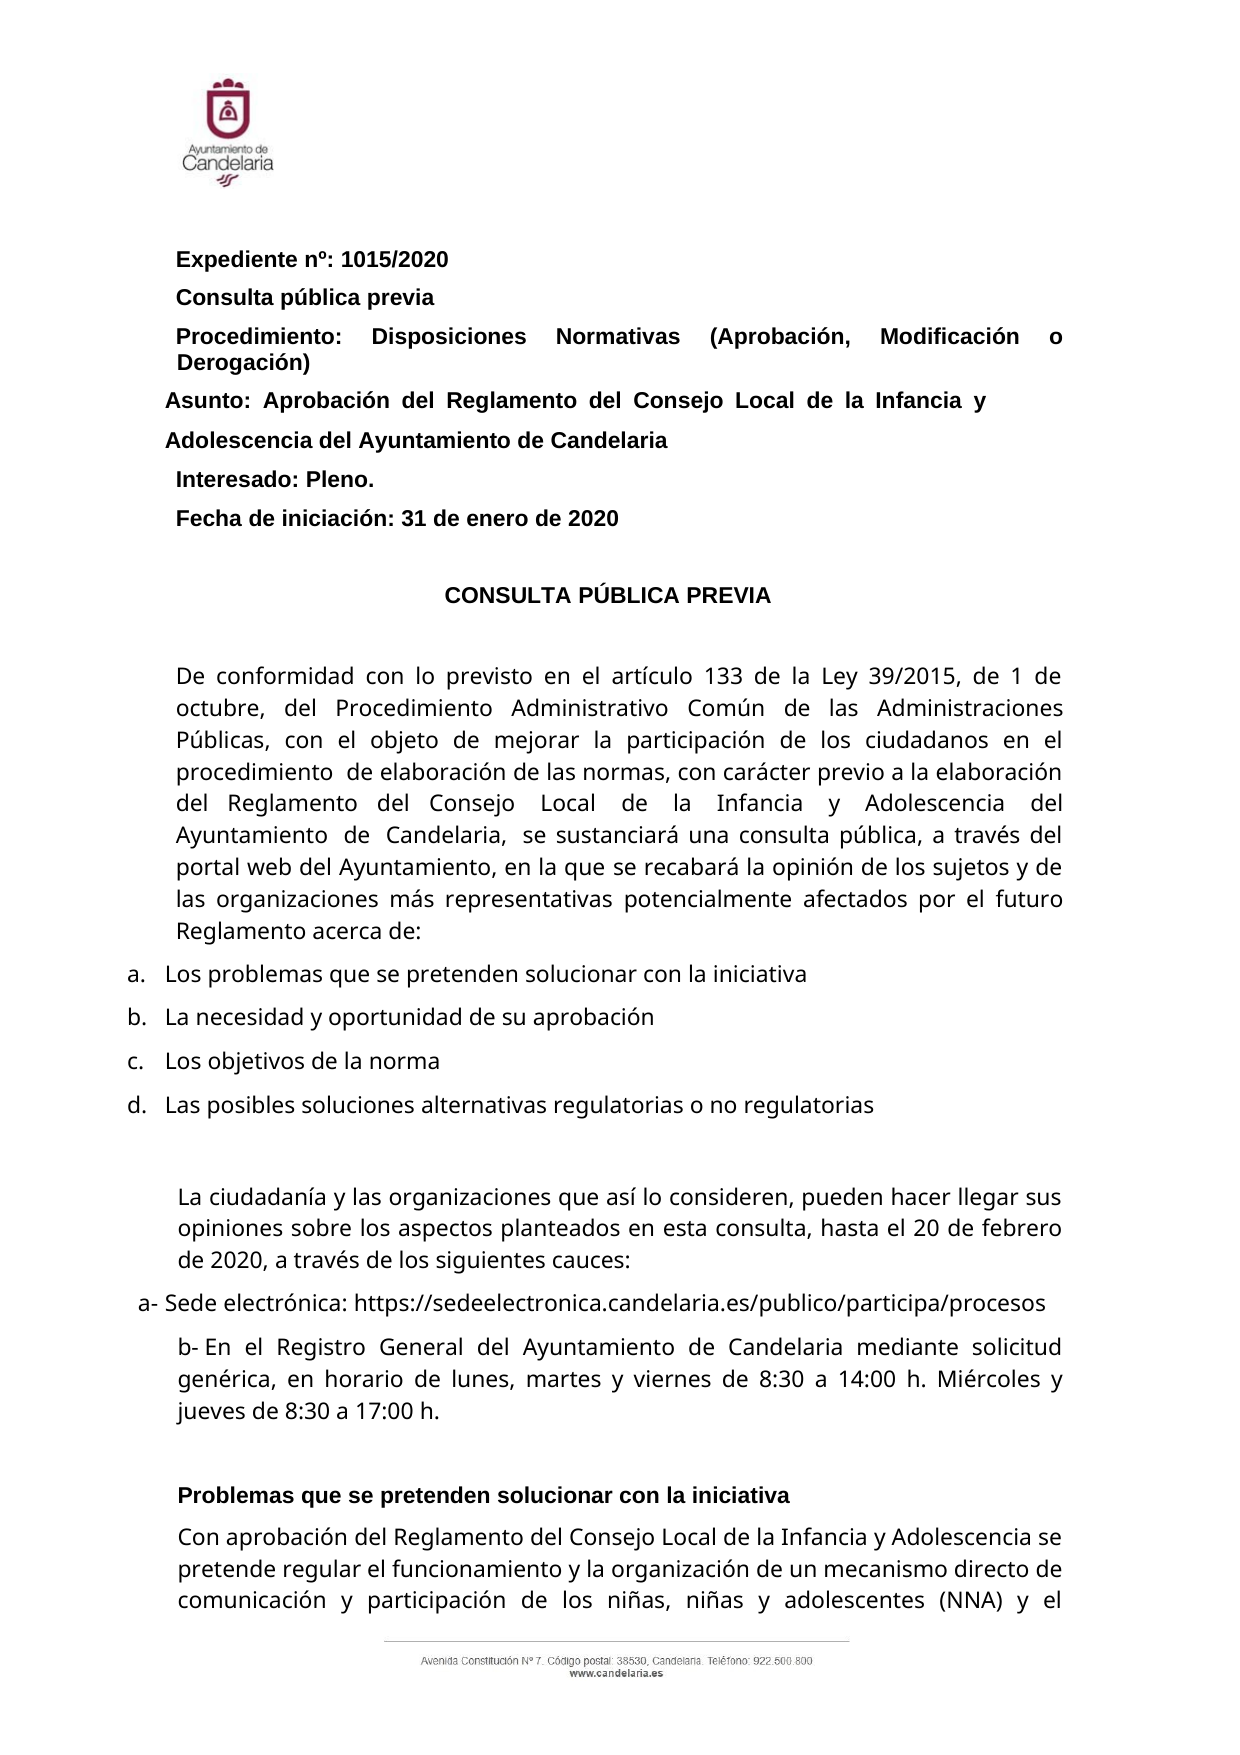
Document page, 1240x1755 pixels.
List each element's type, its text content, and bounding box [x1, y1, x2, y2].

text La ciudadanía y las organizaciones que así lo consideren, pueden hacer llegar sus opiniones sobre los aspectos planteados en esta consulta, hasta el 20 de febrero de 2020, a través de los siguientes cauces: [177, 1181, 1063, 1275]
list Los problemas que se pretenden solucionar con la iniciativa [127, 957, 1075, 989]
list Las posibles soluciones alternativas regulatorias o no regulatorias [127, 1088, 1075, 1120]
list En el Registro General del Ayuntamiento de Candelaria mediante solicitud genérica, en horario de lunes, martes y viernes de 8:30 a 14:00 h. Miércoles y jueves de 8:30 a 17:00 h. [177, 1331, 1063, 1426]
text Procedimiento: Disposiciones Normativas (Aprobación, Modificación o Derogación) [176, 323, 1063, 376]
text Con aprobación del Reglamento del Consejo Local de la Infancia y Adolescencia se pretende regular el funcionamiento y la organización de un mecanismo directo de comunicación y participación de los niñas, niñas y adolescentes (NNA) y el [177, 1521, 1063, 1616]
text CONSULTA PÚBLICA PREVIA [443, 582, 773, 609]
subtitle Expediente nº: 1015/2020 Consulta pública previa [176, 246, 451, 311]
text Interesado: Pleno. [176, 466, 1075, 492]
subtitle Fecha de iniciación: 31 de enero de 2020 [176, 505, 1075, 531]
list Sede electrónica: https://sedeelectronica.candelaria.es/publico/participa/procesos [138, 1287, 1075, 1318]
list Los objetivos de la norma [127, 1045, 1075, 1076]
list La necesidad y oportunidad de su aprobación [127, 1001, 1075, 1032]
subtitle Problemas que se pretenden solucionar con la iniciativa [177, 1482, 1075, 1508]
text De conformidad con lo previsto en el artículo 133 de la Ley 39/2015, de 1 de octubre, del Procedimiento Administrativo Común de las Administraciones Públicas, con el objeto de mejorar la participación de los ciudadanos en el procedimiento de elaboración de las normas, con carácter previo a la elaboración del Reglamento del Consejo Local de la Infancia y Adolescencia del Ayuntamiento de Candelaria, se sustanciará una consulta pública, a través del portal web del Ayuntamiento, en la que se recabará la opinión de los sujetos y de las organizaciones más representativas potencialmente afectados por el futuro Reglamento acerca de: [176, 660, 1063, 946]
subtitle Asunto: Aprobación del Reglamento del Consejo Local de la Infancia y Adolescencia del Ayuntamiento de Candelaria [164, 387, 1063, 453]
